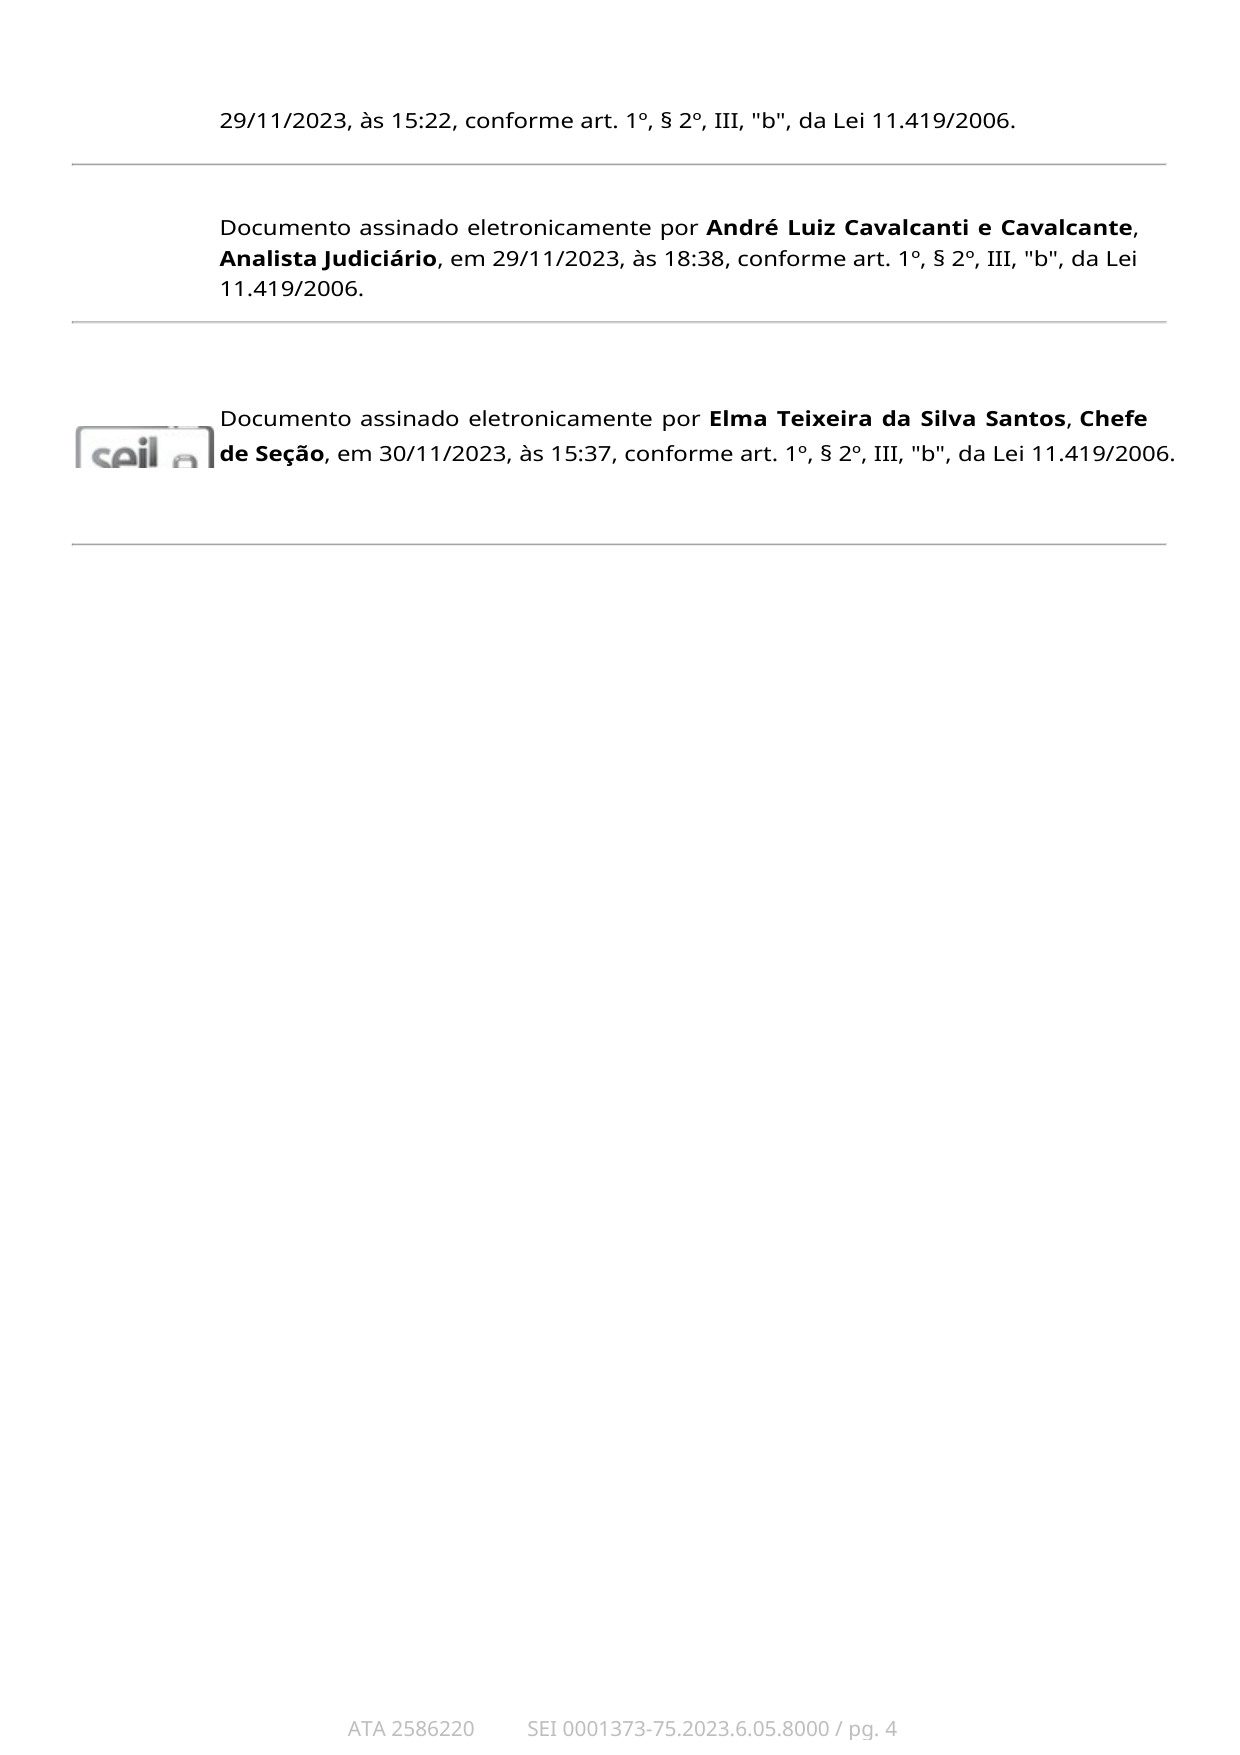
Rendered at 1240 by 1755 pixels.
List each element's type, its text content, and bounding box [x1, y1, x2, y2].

text 29/11/2023, às 15:22, conforme art. 1º, § 2º, III, "b", da Lei 11.419/2006. [219, 106, 1179, 135]
text Documento assinado eletronicamente por Elma Teixeira da Silva Santos, Chefe de Seção, em 30/11/2023, às 15:37, conforme art. 1º, § 2º, III, "b", da Lei 11.419/2006. [76, 351, 1179, 468]
text Documento assinado eletronicamente por André Luiz Cavalcanti e Cavalcante, Analista Judiciário, em 29/11/2023, às 18:38, conforme art. 1º, § 2º, III, "b", da Lei 11.419/2006. [219, 213, 1178, 303]
